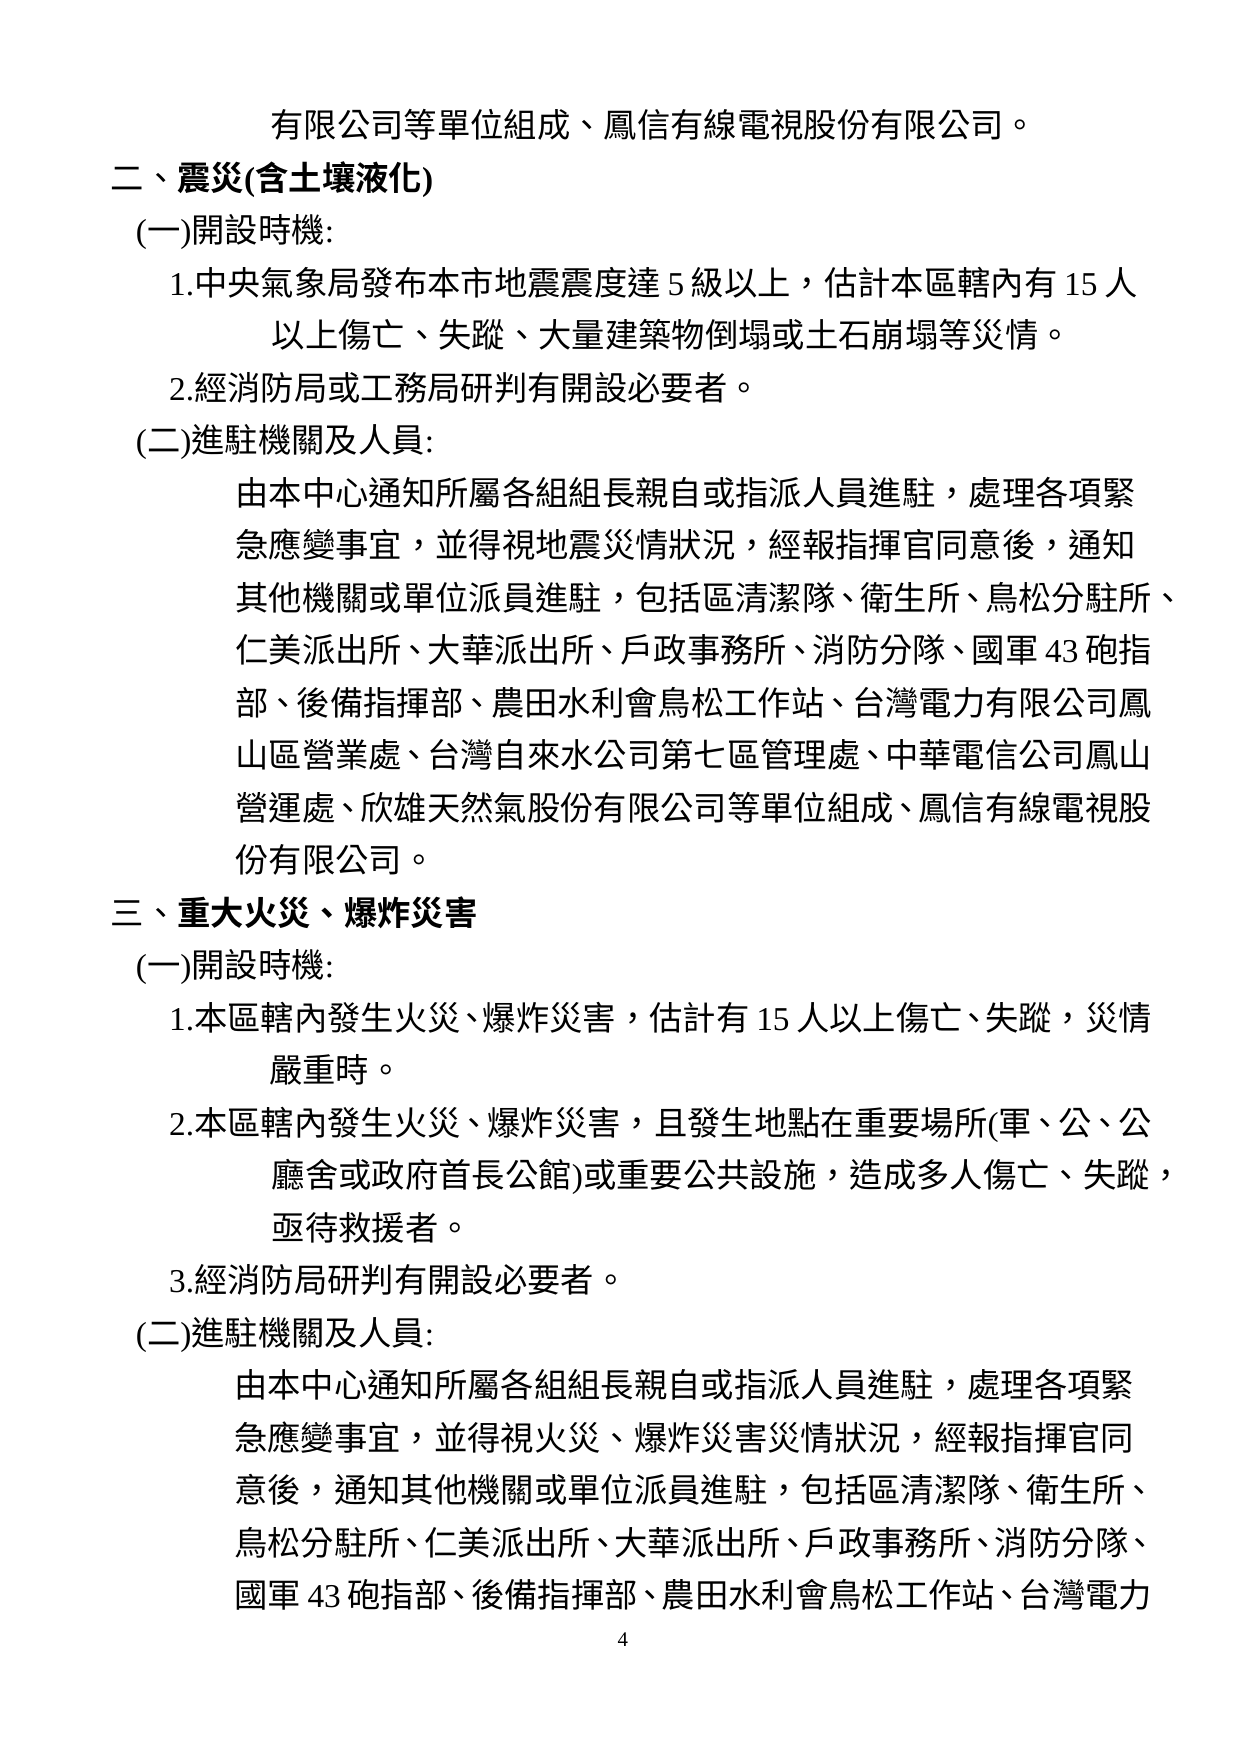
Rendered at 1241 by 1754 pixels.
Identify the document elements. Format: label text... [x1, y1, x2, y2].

text 三、重大火災、爆炸災害 [94, 884, 1152, 937]
text 二、震災(含土壤液化) [94, 149, 1152, 202]
text 3.經消防局研判有開設必要者。 [94, 1252, 1152, 1304]
text 由本中心通知所屬各組組長親自或指派人員進駐，處理各項緊急應變事宜，並得視地震災情狀況，經報指揮官同意後，通知其他機關或單位派員進駐，包括區清潔隊、衛生所、鳥松分駐所、仁美派出所、大華派出所、戶政事務所、消防分隊、國軍43砲指部、後備指揮部、農田水利會鳥松工作站、台灣電力有限公司鳳山區營業處、台灣自來水公司第七區管理處、中華電信公司鳳山營運處、欣雄天然氣股份有限公司等單位組成、鳳信有線電視股份有限公司。 [235, 464, 1152, 884]
text 1.中央氣象局發布本市地震震度達5級以上，估計本區轄內有15人以上傷亡、失蹤、大量建築物倒塌或土石崩塌等災情。 [94, 254, 1152, 359]
text 2.經消防局或工務局研判有開設必要者。 [94, 359, 1152, 412]
text 2.進駐機關及人員:由本中心通知所屬各組組長親自或指派人員進駐，處理各項緊急應變事宜，並得視颱風強度、動態及災情狀況，經報指揮官同意後，通知其他機關或單位派員進駐，包括區清潔隊、衛生所、鳥松分駐所、仁美派出所、大華派出所、戶政事務所、消防分隊、國軍43砲指部、後備指揮部、農田水利會鳥松工作站、台灣電力有限公司鳳山區營業處、台灣自來水公司第七區管理處、中華電信公司鳳山營運處、欣雄天然氣股份有限公司等單位組成、鳳信有線電視股份有限公司。 [97, 97, 1152, 149]
text (一)開設時機: [94, 937, 1152, 989]
text (二)進駐機關及人員: [94, 1304, 1152, 1357]
text (二)進駐機關及人員: [94, 412, 1152, 464]
text 1.本區轄內發生火災、爆炸災害，估計有15人以上傷亡、失蹤，災情嚴重時。 [94, 989, 1152, 1094]
text 由本中心通知所屬各組組長親自或指派人員進駐，處理各項緊急應變事宜，並得視火災、爆炸災害災情狀況，經報指揮官同意後，通知其他機關或單位派員進駐，包括區清潔隊、衛生所、鳥松分駐所、仁美派出所、大華派出所、戶政事務所、消防分隊、國軍43砲指部、後備指揮部、農田水利會鳥松工作站、台灣電力有限公司鳳山區營業處、台灣自來水公司第七區管理處、中華電信公司鳳山營運處、欣雄天然氣股份有限公司等單位、鳳信有線電視股份有限公司。 [234, 1357, 1152, 1619]
text (一)開設時機: [94, 202, 1152, 254]
text 2.本區轄內發生火災、爆炸災害，且發生地點在重要場所(軍、公、公廳舍或政府首長公館)或重要公共設施，造成多人傷亡、失蹤，亟待救援者。 [94, 1094, 1152, 1252]
